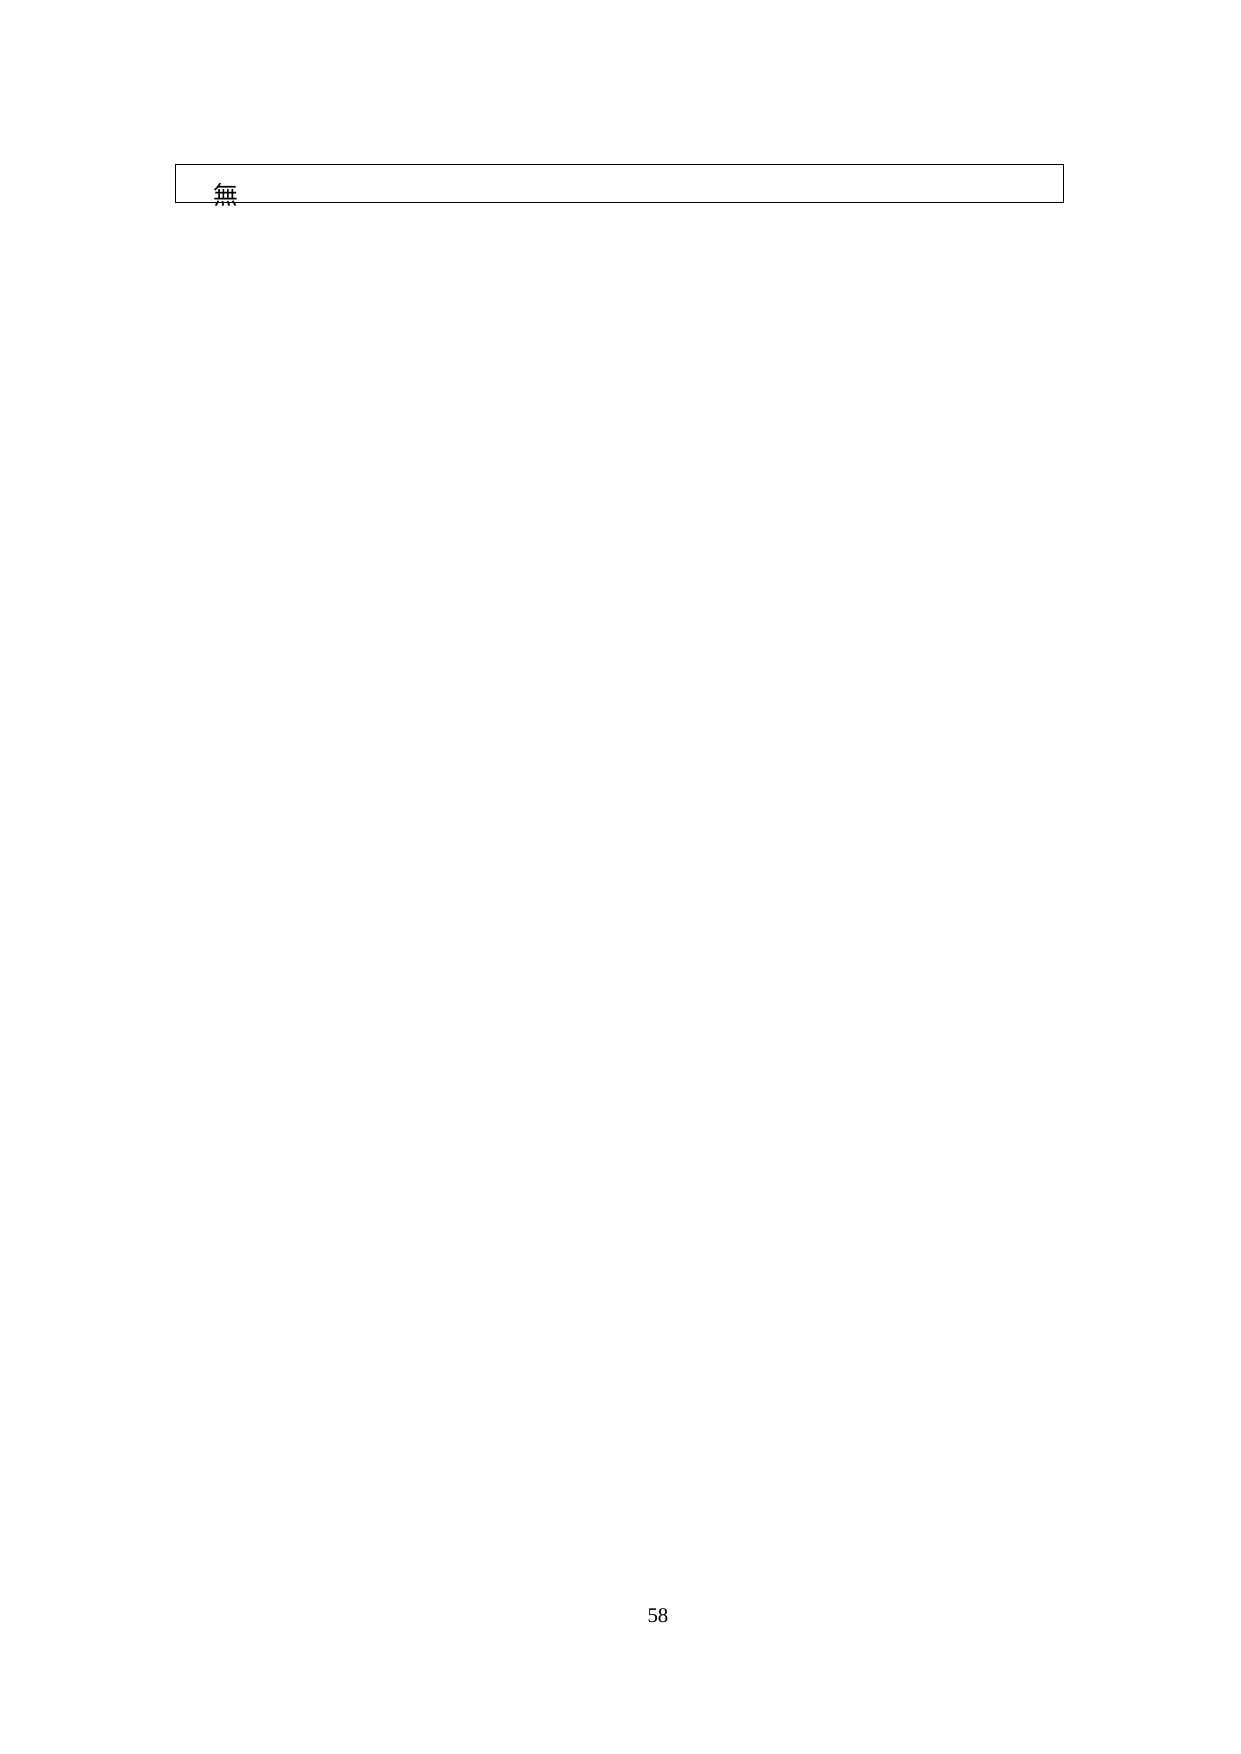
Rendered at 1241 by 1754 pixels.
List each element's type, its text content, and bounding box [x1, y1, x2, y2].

table_cell 無 [176, 165, 1063, 202]
